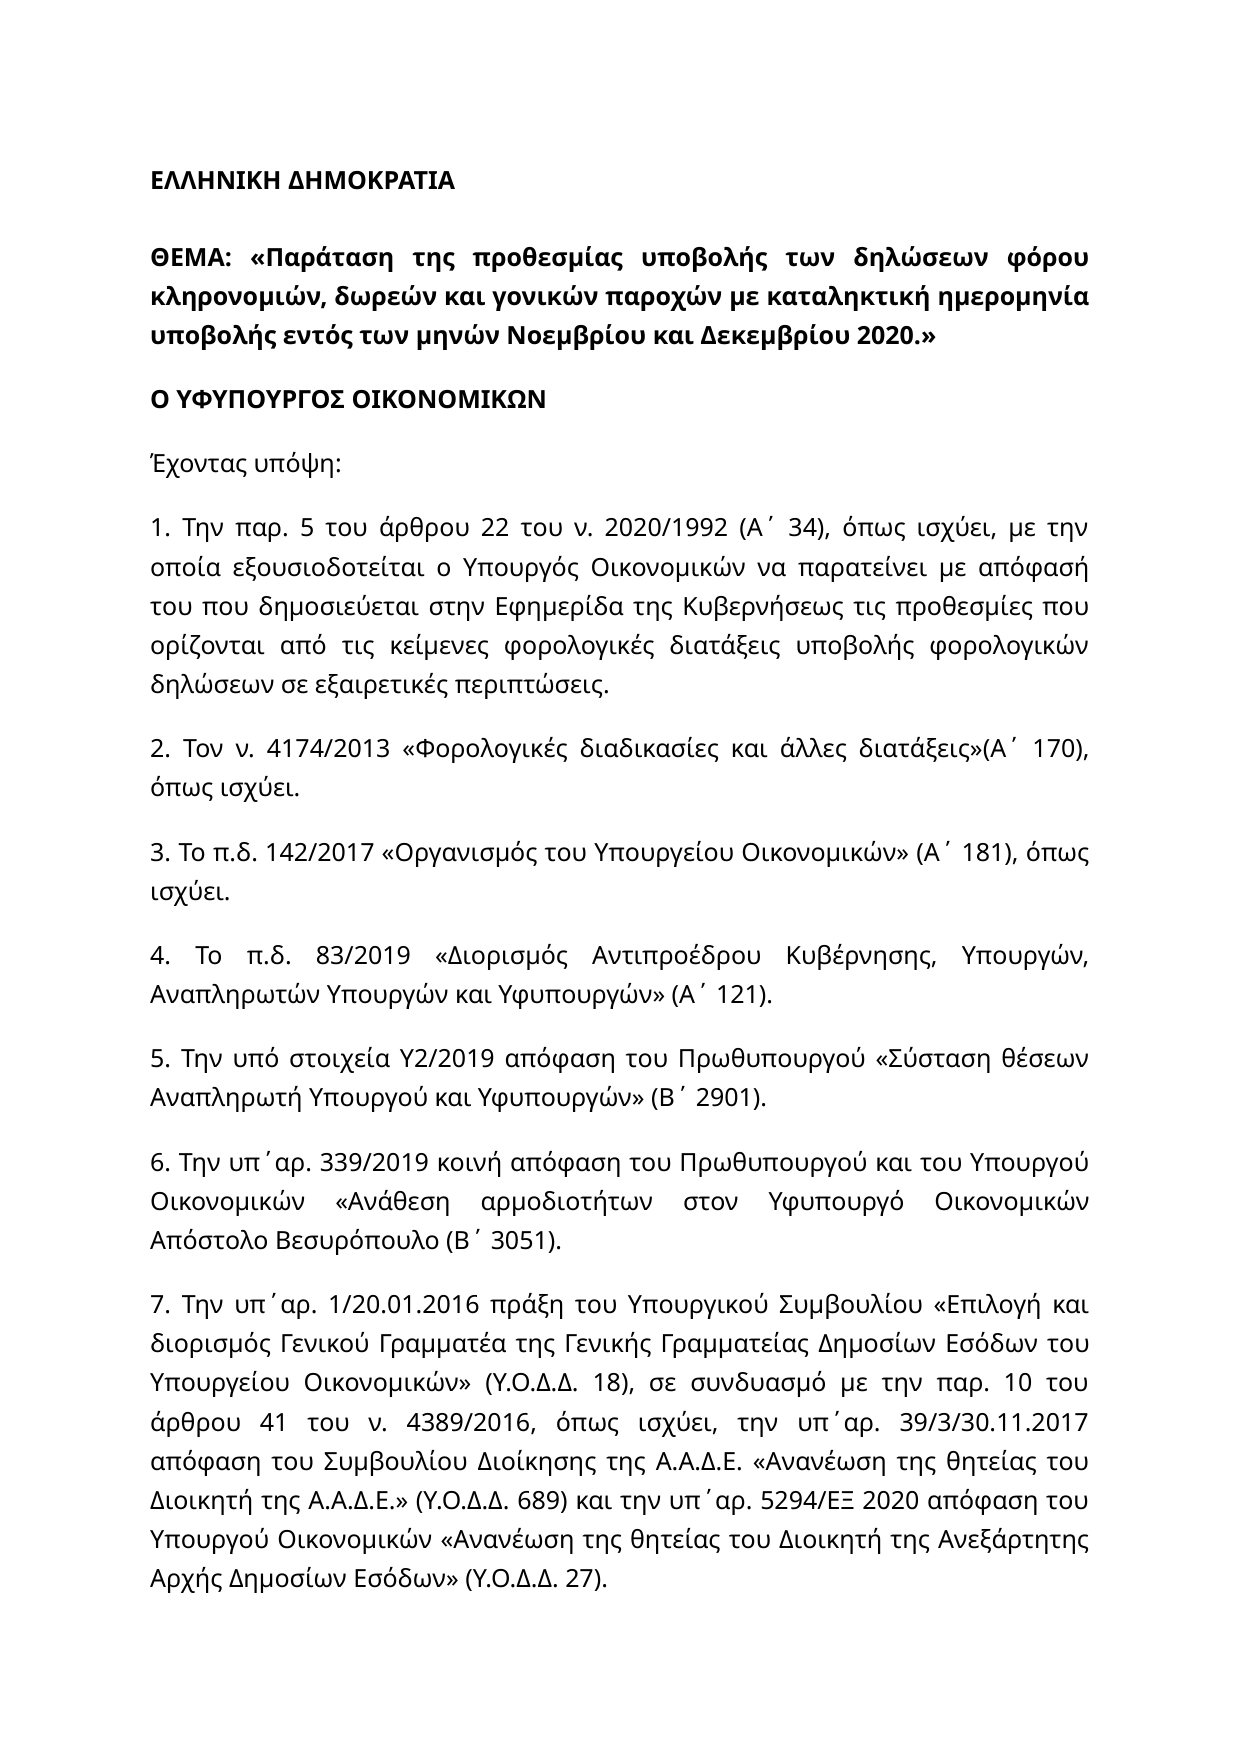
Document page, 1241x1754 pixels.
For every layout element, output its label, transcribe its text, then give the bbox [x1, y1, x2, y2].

text ΘΕΜΑ: «Παράταση της προθεσμίας υποβολής των δηλώσεων φόρου κληρονομιών, δωρεών και γονικών παροχών με καταληκτική ημερομηνία υποβολής εντός των μηνών Νοεμβρίου και Δεκεμβρίου 2020.» [150, 239, 1090, 352]
title ΕΛΛΗΝΙΚΗ ΔΗΜΟΚΡΑΤΙΑ [150, 162, 1090, 197]
text Ο ΥΦΥΠΟΥΡΓΟΣ ΟΙΚΟΝΟΜΙΚΩΝ [150, 382, 1090, 416]
text 4. Το π.δ. 83/2019 «Διορισμός Αντιπροέδρου Κυβέρνησης, Υπουργών, Αναπληρωτών Υπουργών και Υφυπουργών» (Α΄ 121). [150, 937, 1090, 1011]
text 6. Την υπ΄αρ. 339/2019 κοινή απόφαση του Πρωθυπουργού και του Υπουργού Οικονομικών «Ανάθεση αρμοδιοτήτων στον Υφυπουργό Οικονομικών Απόστολο Βεσυρόπουλο (Β΄ 3051). [150, 1144, 1090, 1257]
text 1. Την παρ. 5 του άρθρου 22 του ν. 2020/1992 (Α΄ 34), όπως ισχύει, με την οποία εξουσιοδοτείται ο Υπουργός Οικονομικών να παρατείνει με απόφασή του που δημοσιεύεται στην Εφημερίδα της Κυβερνήσεως τις προθεσμίες που ορίζονται από τις κείμενες φορολογικές διατάξεις υποβολής φορολογικών δηλώσεων σε εξαιρετικές περιπτώσεις. [150, 510, 1090, 701]
text 2. Τον ν. 4174/2013 «Φορολογικές διαδικασίες και άλλες διατάξεις»(Α΄ 170), όπως ισχύει. [150, 731, 1090, 804]
text 7. Την υπ΄αρ. 1/20.01.2016 πράξη του Υπουργικού Συμβουλίου «Επιλογή και διορισμός Γενικού Γραμματέα της Γενικής Γραμματείας Δημοσίων Εσόδων του Υπουργείου Οικονομικών» (Υ.Ο.Δ.Δ. 18), σε συνδυασμό με την παρ. 10 του άρθρου 41 του ν. 4389/2016, όπως ισχύει, την υπ΄αρ. 39/3/30.11.2017 απόφαση του Συμβουλίου Διοίκησης της Α.Α.Δ.Ε. «Ανανέωση της θητείας του Διοικητή της Α.Α.Δ.Ε.» (Υ.Ο.Δ.Δ. 689) και την υπ΄αρ. 5294/ΕΞ 2020 απόφαση του Υπουργού Οικονομικών «Ανανέωση της θητείας του Διοικητή της Ανεξάρτητης Αρχής Δημοσίων Εσόδων» (Υ.Ο.Δ.Δ. 27). [150, 1287, 1090, 1595]
text 3. Το π.δ. 142/2017 «Οργανισμός του Υπουργείου Οικονομικών» (Α΄ 181), όπως ισχύει. [150, 834, 1090, 907]
text 5. Την υπό στοιχεία Υ2/2019 απόφαση του Πρωθυπουργού «Σύσταση θέσεων Αναπληρωτή Υπουργού και Υφυπουργών» (Β΄ 2901). [150, 1041, 1090, 1114]
text Έχοντας υπόψη: [150, 446, 1090, 480]
